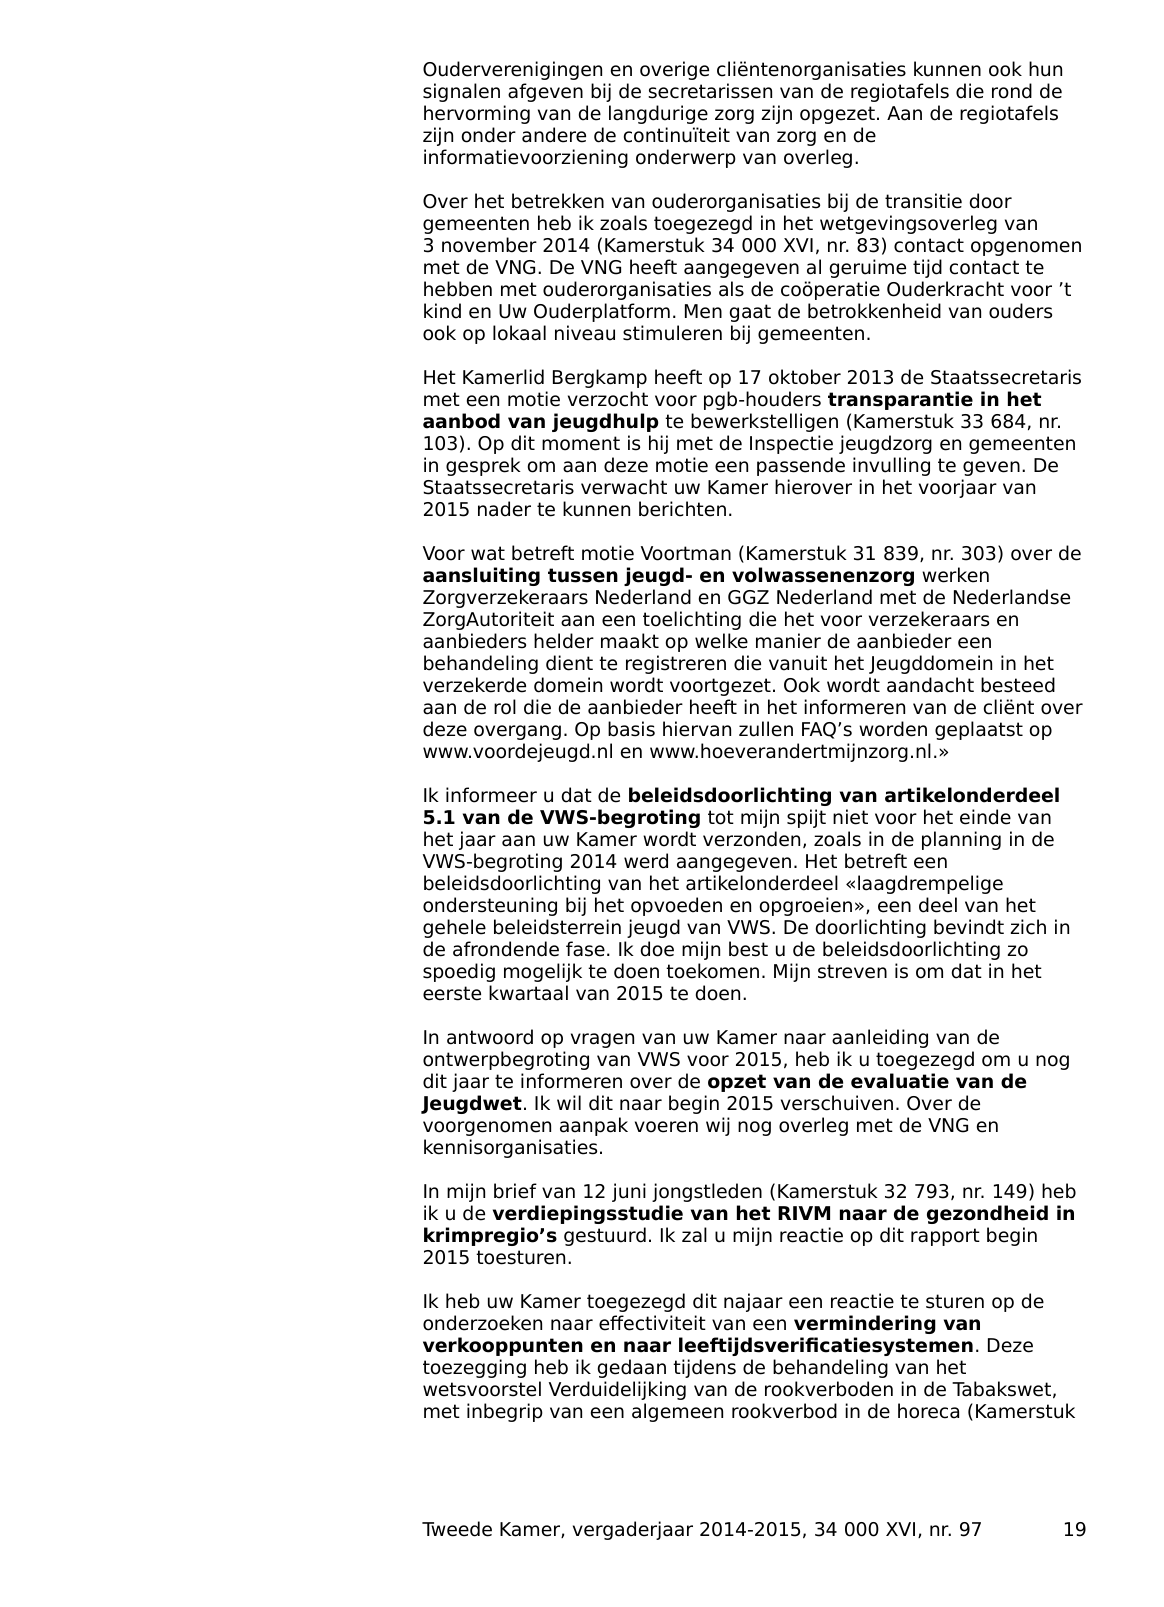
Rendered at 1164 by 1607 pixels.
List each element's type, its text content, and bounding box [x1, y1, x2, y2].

text Voor wat betreft motie Voortman (Kamerstuk 31 839, nr. 303) over de aansluiting tussen jeugd- en volwassenenzorg werken Zorgverzekeraars Nederland en GGZ Nederland met de Nederlandse ZorgAutoriteit aan een toelichting die het voor verzekeraars en aanbieders helder maakt op welke manier de aanbieder een behandeling dient te registreren die vanuit het Jeugddomein in het verzekerde domein wordt voortgezet. Ook wordt aandacht besteed aan de rol die de aanbieder heeft in het informeren van de cliënt over deze overgang. Op basis hiervan zullen FAQ’s worden geplaatst op www.voordejeugd.nl en www.hoeverandertmijnzorg.nl.» [422, 543, 1087, 763]
text Het Kamerlid Bergkamp heeft op 17 oktober 2013 de Staatssecretaris met een motie verzocht voor pgb-houders transparantie in het aanbod van jeugdhulp te bewerkstelligen (Kamerstuk 33 684, nr. 103). Op dit moment is hij met de Inspectie jeugdzorg en gemeenten in gesprek om aan deze motie een passende invulling te geven. De Staatssecretaris verwacht uw Kamer hierover in het voorjaar van 2015 nader te kunnen berichten. [422, 367, 1087, 521]
text Ik informeer u dat de beleidsdoorlichting van artikelonderdeel 5.1 van de VWS-begroting tot mijn spijt niet voor het einde van het jaar aan uw Kamer wordt verzonden, zoals in de planning in de VWS-begroting 2014 werd aangegeven. Het betreft een beleidsdoorlichting van het artikelonderdeel «laagdrempelige ondersteuning bij het opvoeden en opgroeien», een deel van het gehele beleidsterrein jeugd van VWS. De doorlichting bevindt zich in de afrondende fase. Ik doe mijn best u de beleidsdoorlichting zo spoedig mogelijk te doen toekomen. Mijn streven is om dat in het eerste kwartaal van 2015 te doen. [422, 785, 1087, 1005]
text Ik heb uw Kamer toegezegd dit najaar een reactie te sturen op de onderzoeken naar effectiviteit van een vermindering van verkooppunten en naar leeftijdsverificatiesystemen. Deze toezegging heb ik gedaan tijdens de behandeling van het wetsvoorstel Verduidelijking van de rookverboden in de Tabakswet, met inbegrip van een algemeen rookverbod in de horeca (Kamerstuk [422, 1291, 1087, 1423]
text Over het betrekken van ouderorganisaties bij de transitie door gemeenten heb ik zoals toegezegd in het wetgevingsoverleg van 3 november 2014 (Kamerstuk 34 000 XVI, nr. 83) contact opgenomen met de VNG. De VNG heeft aangegeven al geruime tijd contact te hebben met ouderorganisaties als de coöperatie Ouderkracht voor ’t kind en Uw Ouderplatform. Men gaat de betrokkenheid van ouders ook op lokaal niveau stimuleren bij gemeenten. [422, 191, 1087, 345]
text In antwoord op vragen van uw Kamer naar aanleiding van de ontwerpbegroting van VWS voor 2015, heb ik u toegezegd om u nog dit jaar te informeren over de opzet van de evaluatie van de Jeugdwet. Ik wil dit naar begin 2015 verschuiven. Over de voorgenomen aanpak voeren wij nog overleg met de VNG en kennisorganisaties. [422, 1027, 1087, 1159]
text In mijn brief van 12 juni jongstleden (Kamerstuk 32 793, nr. 149) heb ik u de verdiepingsstudie van het RIVM naar de gezondheid in krimpregio’s gestuurd. Ik zal u mijn reactie op dit rapport begin 2015 toesturen. [422, 1181, 1087, 1269]
text Ouderverenigingen en overige cliëntenorganisaties kunnen ook hun signalen afgeven bij de secretarissen van de regiotafels die rond de hervorming van de langdurige zorg zijn opgezet. Aan de regiotafels zijn onder andere de continuïteit van zorg en de informatievoorziening onderwerp van overleg. [422, 59, 1087, 169]
